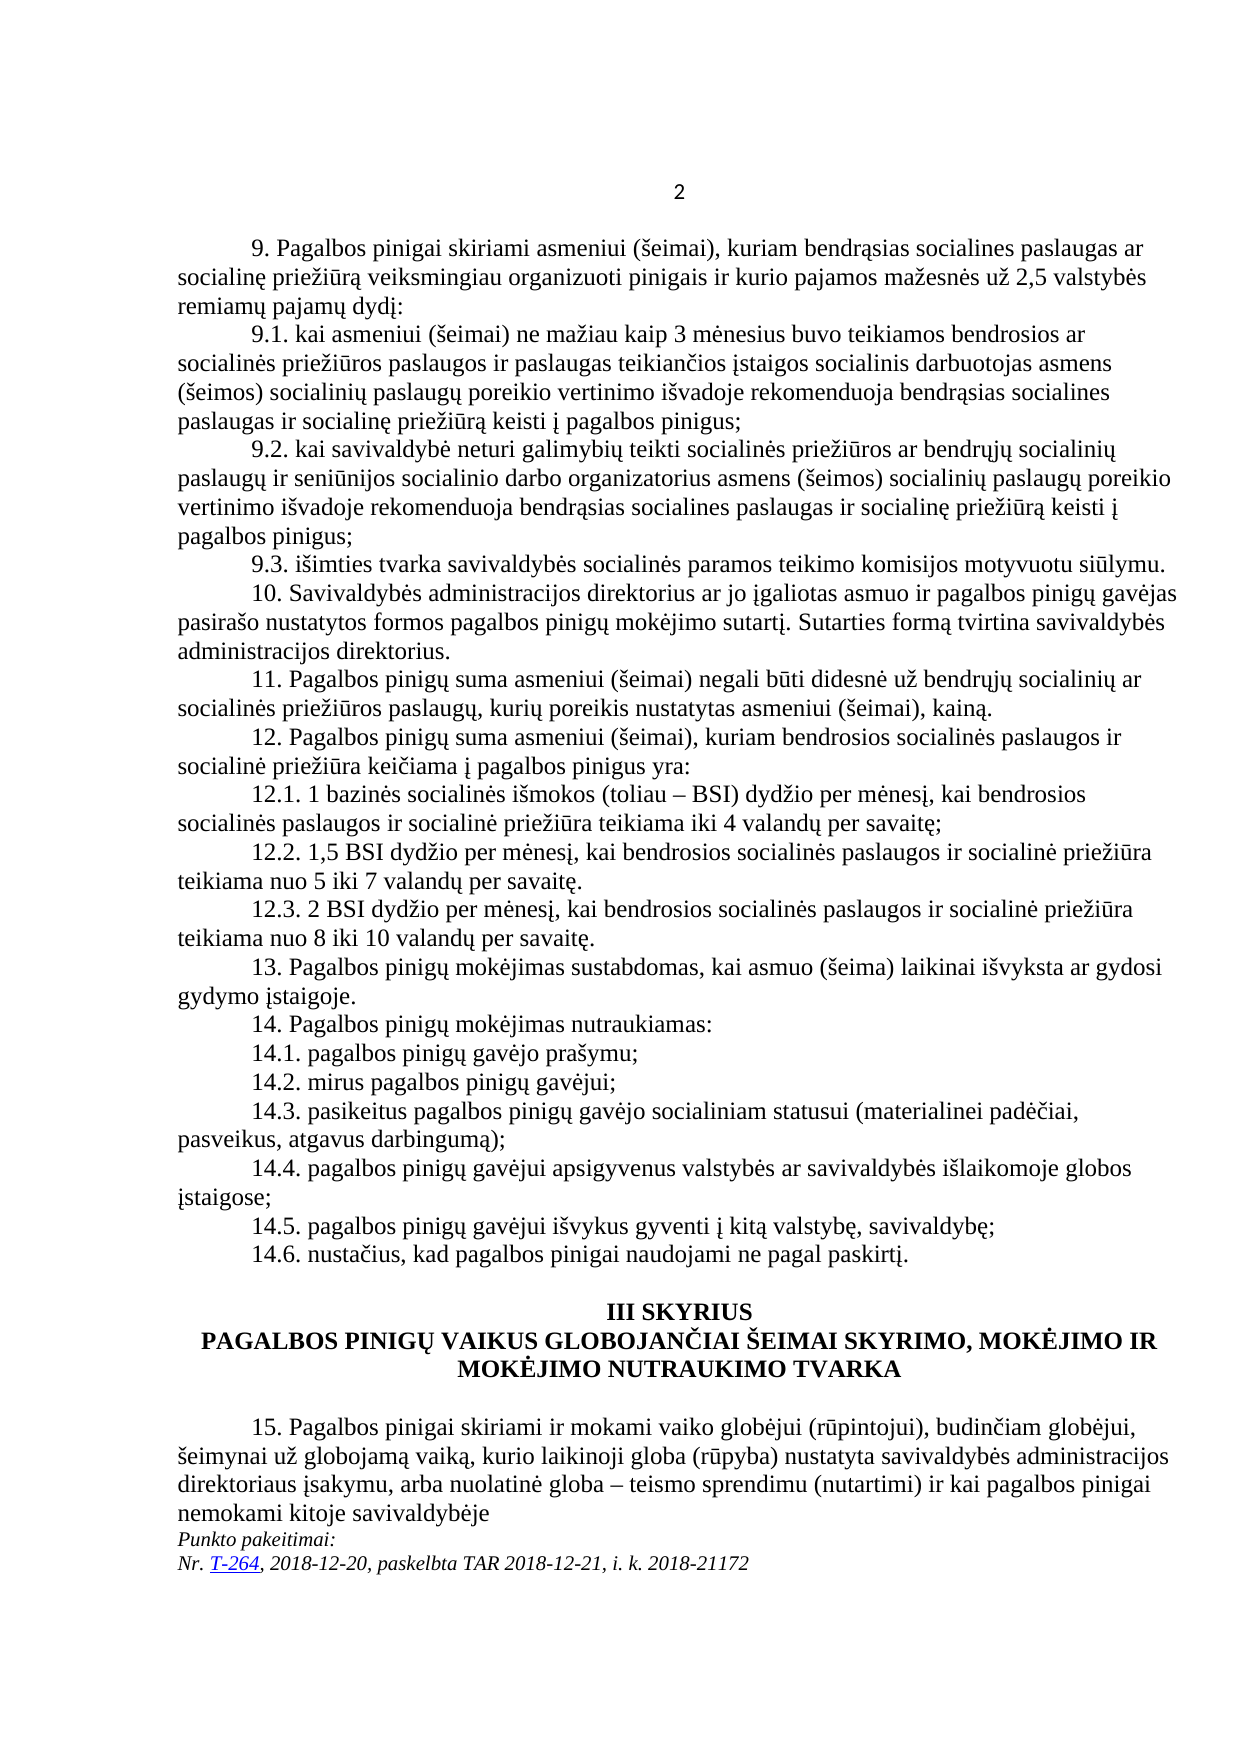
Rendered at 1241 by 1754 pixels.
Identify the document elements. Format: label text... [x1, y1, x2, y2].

text 12. Pagalbos pinigų suma asmeniui (šeimai), kuriam bendrosios socialinės paslaugos ir socialinė priežiūra keičiama į pagalbos pinigus yra: [177, 722, 1181, 779]
text 14.4. pagalbos pinigų gavėjui apsigyvenus valstybės ar savivaldybės išlaikomoje globos įstaigose; [177, 1153, 1181, 1211]
text PAGALBOS PINIGŲ VAIKUS GLOBOJANČIAI ŠEIMAI SKYRIMO, MOKĖJIMO IR MOKĖJIMO NUTRAUKIMO TVARKA [177, 1326, 1181, 1383]
text Punkto pakeitimai: [177, 1527, 1181, 1551]
text 12.2. 1,5 BSI dydžio per mėnesį, kai bendrosios socialinės paslaugos ir socialinė priežiūra teikiama nuo 5 iki 7 valandų per savaitę. [177, 837, 1181, 894]
text 14.6. nustačius, kad pagalbos pinigai naudojami ne pagal paskirtį. [177, 1239, 1181, 1268]
text Nr. T-264, 2018-12-20, paskelbta TAR 2018-12-21, i. k. 2018-21172 [177, 1551, 1181, 1575]
text 9.2. kai savivaldybė neturi galimybių teikti socialinės priežiūros ar bendrųjų socialinių paslaugų ir seniūnijos socialinio darbo organizatorius asmens (šeimos) socialinių paslaugų poreikio vertinimo išvadoje rekomenduoja bendrąsias socialines paslaugas ir socialinę priežiūrą keisti į pagalbos pinigus; [177, 434, 1181, 549]
text 10. Savivaldybės administracijos direktorius ar jo įgaliotas asmuo ir pagalbos pinigų gavėjas pasirašo nustatytos formos pagalbos pinigų mokėjimo sutartį. Sutarties formą tvirtina savivaldybės administracijos direktorius. [177, 578, 1181, 664]
text III SKYRIUS [177, 1297, 1181, 1326]
text 9.1. kai asmeniui (šeimai) ne mažiau kaip 3 mėnesius buvo teikiamos bendrosios ar socialinės priežiūros paslaugos ir paslaugas teikiančios įstaigos socialinis darbuotojas asmens (šeimos) socialinių paslaugų poreikio vertinimo išvadoje rekomenduoja bendrąsias socialines paslaugas ir socialinę priežiūrą keisti į pagalbos pinigus; [177, 319, 1181, 434]
text 15. Pagalbos pinigai skiriami ir mokami vaiko globėjui (rūpintojui), budinčiam globėjui, šeimynai už globojamą vaiką, kurio laikinoji globa (rūpyba) nustatyta savivaldybės administracijos direktoriaus įsakymu, arba nuolatinė globa – teismo sprendimu (nutartimi) ir kai pagalbos pinigai nemokami kitoje savivaldybėje [177, 1412, 1181, 1527]
text 14.3. pasikeitus pagalbos pinigų gavėjo socialiniam statusui (materialinei padėčiai, pasveikus, atgavus darbingumą); [177, 1096, 1181, 1153]
text 12.3. 2 BSI dydžio per mėnesį, kai bendrosios socialinės paslaugos ir socialinė priežiūra teikiama nuo 8 iki 10 valandų per savaitę. [177, 894, 1181, 952]
text 13. Pagalbos pinigų mokėjimas sustabdomas, kai asmuo (šeima) laikinai išvyksta ar gydosi gydymo įstaigoje. [177, 952, 1181, 1009]
text 14.2. mirus pagalbos pinigų gavėjui; [177, 1067, 1181, 1096]
text 14.1. pagalbos pinigų gavėjo prašymu; [177, 1038, 1181, 1067]
text 14. Pagalbos pinigų mokėjimas nutraukiamas: [177, 1009, 1181, 1038]
text 12.1. 1 bazinės socialinės išmokos (toliau – BSI) dydžio per mėnesį, kai bendrosios socialinės paslaugos ir socialinė priežiūra teikiama iki 4 valandų per savaitę; [177, 779, 1181, 837]
text 9.3. išimties tvarka savivaldybės socialinės paramos teikimo komisijos motyvuotu siūlymu. [177, 549, 1181, 578]
text 9. Pagalbos pinigai skiriami asmeniui (šeimai), kuriam bendrąsias socialines paslaugas ar socialinę priežiūrą veiksmingiau organizuoti pinigais ir kurio pajamos mažesnės už 2,5 valstybės remiamų pajamų dydį: [177, 233, 1181, 319]
text 11. Pagalbos pinigų suma asmeniui (šeimai) negali būti didesnė už bendrųjų socialinių ar socialinės priežiūros paslaugų, kurių poreikis nustatytas asmeniui (šeimai), kainą. [177, 664, 1181, 722]
text 14.5. pagalbos pinigų gavėjui išvykus gyventi į kitą valstybę, savivaldybę; [177, 1211, 1181, 1239]
